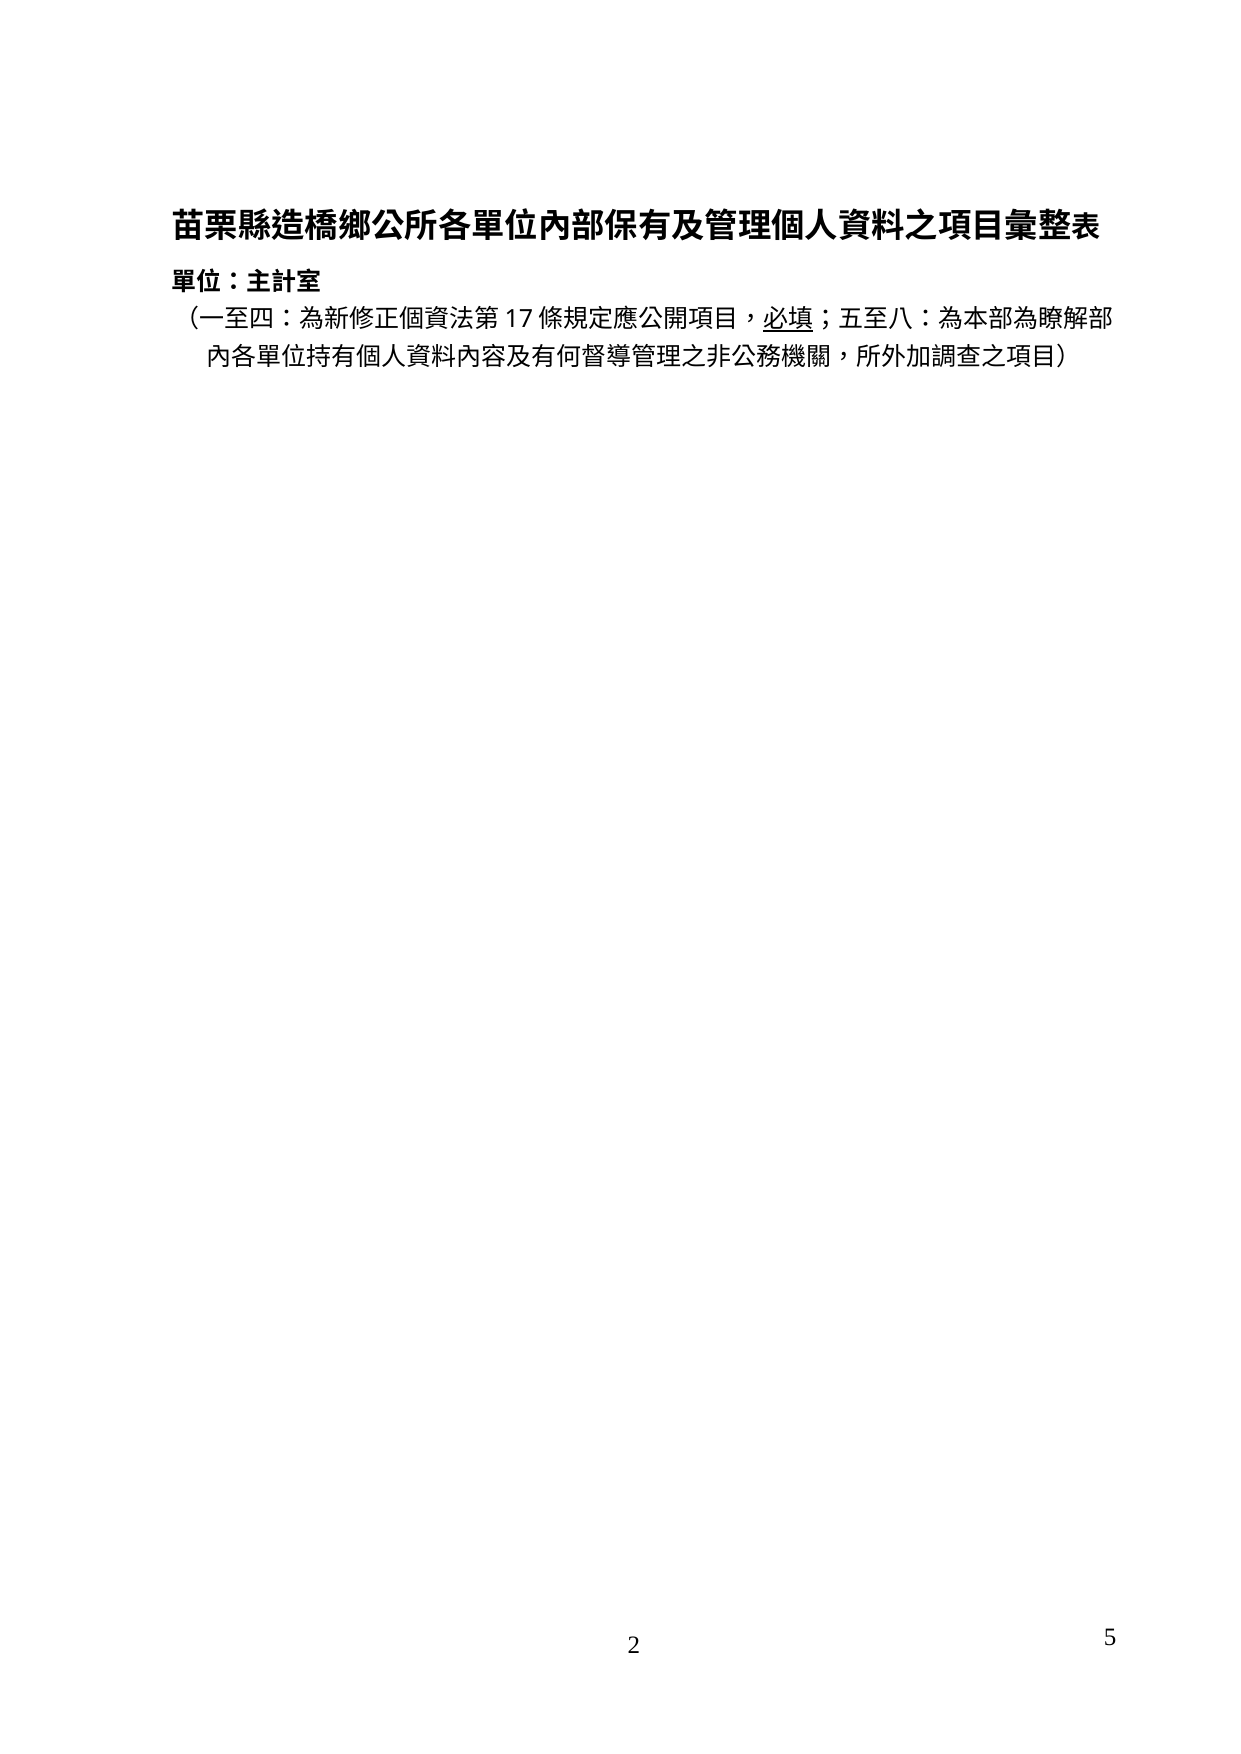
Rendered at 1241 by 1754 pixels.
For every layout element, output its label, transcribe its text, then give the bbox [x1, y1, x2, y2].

text 單位：主計室 [171, 261, 1116, 298]
text 苗栗縣造橋鄉公所各單位內部保有及管理個人資料之項目彙整表 [171, 186, 1116, 261]
text （一至四：為新修正個資法第17條規定應公開項目，必填；五至八：為本部為瞭解部內各單位持有個人資料內容及有何督導管理之非公務機關，所外加調查之項目） [171, 298, 1116, 373]
